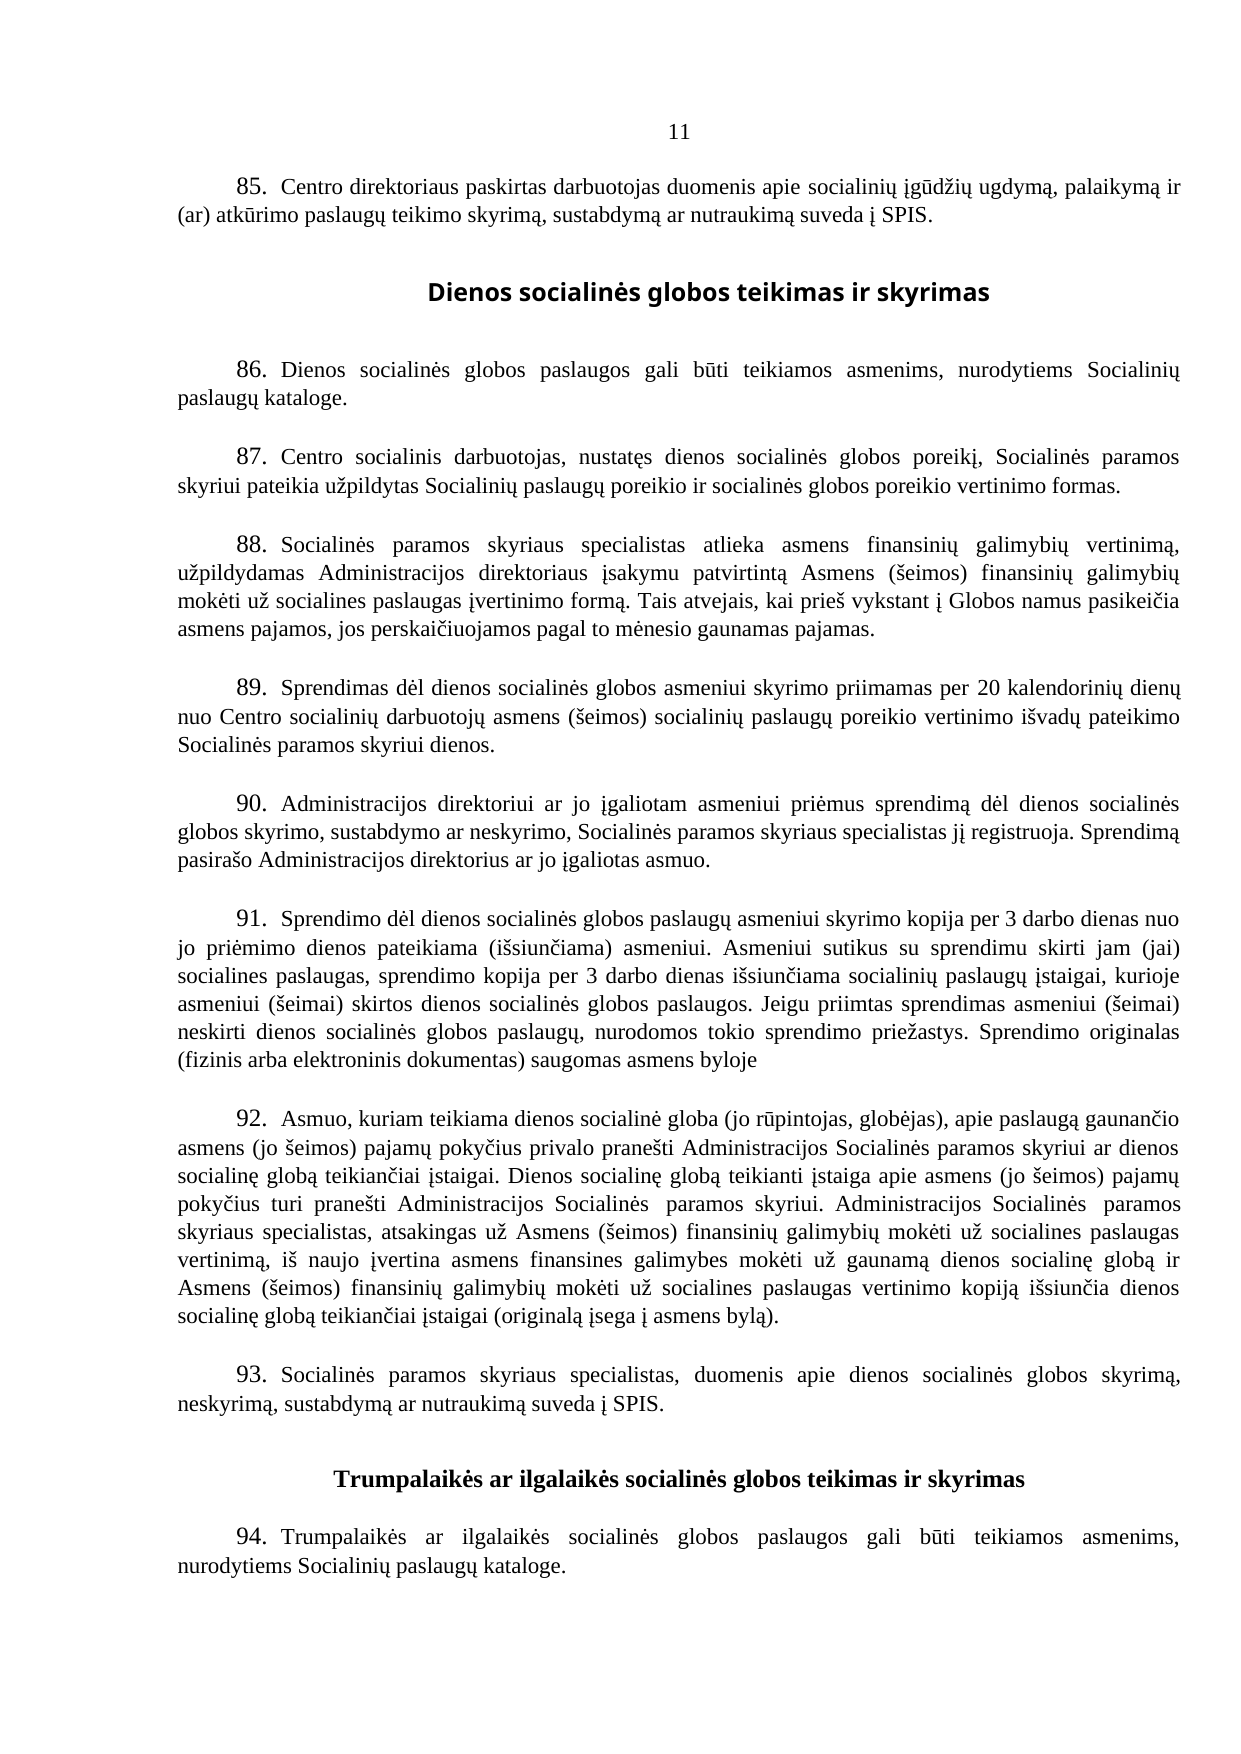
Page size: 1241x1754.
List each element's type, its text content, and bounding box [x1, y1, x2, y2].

text 86. Dienos socialinės globos paslaugos gali būti teikiamos asmenims, nurodytiems Socialinių paslaugų kataloge. [177, 354, 1181, 411]
text 94. Trumpalaikės ar ilgalaikės socialinės globos paslaugos gali būti teikiamos asmenims, nurodytiems Socialinių paslaugų kataloge. [177, 1521, 1181, 1578]
text 89. Sprendimas dėl dienos socialinės globos asmeniui skyrimo priimamas per 20 kalendorinių dienų nuo Centro socialinių darbuotojų asmens (šeimos) socialinių paslaugų poreikio vertinimo išvadų pateikimo Socialinės paramos skyriui dienos. [177, 672, 1181, 757]
text 91. Sprendimo dėl dienos socialinės globos paslaugų asmeniui skyrimo kopija per 3 darbo dienas nuo jo priėmimo dienos pateikiama (išsiunčiama) asmeniui. Asmeniui sutikus su sprendimu skirti jam (jai) socialines paslaugas, sprendimo kopija per 3 darbo dienas išsiunčiama socialinių paslaugų įstaigai, kurioje asmeniui (šeimai) skirtos dienos socialinės globos paslaugos. Jeigu priimtas sprendimas asmeniui (šeimai) neskirti dienos socialinės globos paslaugų, nurodomos tokio sprendimo priežastys. Sprendimo originalas (fizinis arba elektroninis dokumentas) saugomas asmens byloje [177, 903, 1181, 1073]
text 87. Centro socialinis darbuotojas, nustatęs dienos socialinės globos poreikį, Socialinės paramos skyriui pateikia užpildytas Socialinių paslaugų poreikio ir socialinės globos poreikio vertinimo formas. [177, 441, 1181, 498]
text 92. Asmuo, kuriam teikiama dienos socialinė globa (jo rūpintojas, globėjas), apie paslaugą gaunančio asmens (jo šeimos) pajamų pokyčius privalo pranešti Administracijos Socialinės paramos skyriui ar dienos socialinę globą teikiančiai įstaigai. Dienos socialinę globą teikianti įstaiga apie asmens (jo šeimos) pajamų pokyčius turi pranešti Administracijos Socialinės paramos skyriui. Administracijos Socialinės paramos skyriaus specialistas, atsakingas už Asmens (šeimos) finansinių galimybių mokėti už socialines paslaugas vertinimą, iš naujo įvertina asmens finansines galimybes mokėti už gaunamą dienos socialinę globą ir Asmens (šeimos) finansinių galimybių mokėti už socialines paslaugas vertinimo kopiją išsiunčia dienos socialinę globą teikiančiai įstaigai (originalą įsega į asmens bylą). [177, 1103, 1181, 1329]
text Trumpalaikės ar ilgalaikės socialinės globos teikimas ir skyrimas [177, 1464, 1181, 1492]
text 93. Socialinės paramos skyriaus specialistas, duomenis apie dienos socialinės globos skyrimą, neskyrimą, sustabdymą ar nutraukimą suveda į SPIS. [177, 1359, 1181, 1416]
text 88. Socialinės paramos skyriaus specialistas atlieka asmens finansinių galimybių vertinimą, užpildydamas Administracijos direktoriaus įsakymu patvirtintą Asmens (šeimos) finansinių galimybių mokėti už socialines paslaugas įvertinimo formą. Tais atvejais, kai prieš vykstant į Globos namus pasikeičia asmens pajamos, jos perskaičiuojamos pagal to mėnesio gaunamas pajamas. [177, 529, 1181, 642]
text Dienos socialinės globos teikimas ir skyrimas [236, 275, 1181, 309]
text 90. Administracijos direktoriui ar jo įgaliotam asmeniui priėmus sprendimą dėl dienos socialinės globos skyrimo, sustabdymo ar neskyrimo, Socialinės paramos skyriaus specialistas jį registruoja. Sprendimą pasirašo Administracijos direktorius ar jo įgaliotas asmuo. [177, 788, 1181, 873]
text 85. Centro direktoriaus paskirtas darbuotojas duomenis apie socialinių įgūdžių ugdymą, palaikymą ir (ar) atkūrimo paslaugų teikimo skyrimą, sustabdymą ar nutraukimą suveda į SPIS. [177, 171, 1181, 228]
